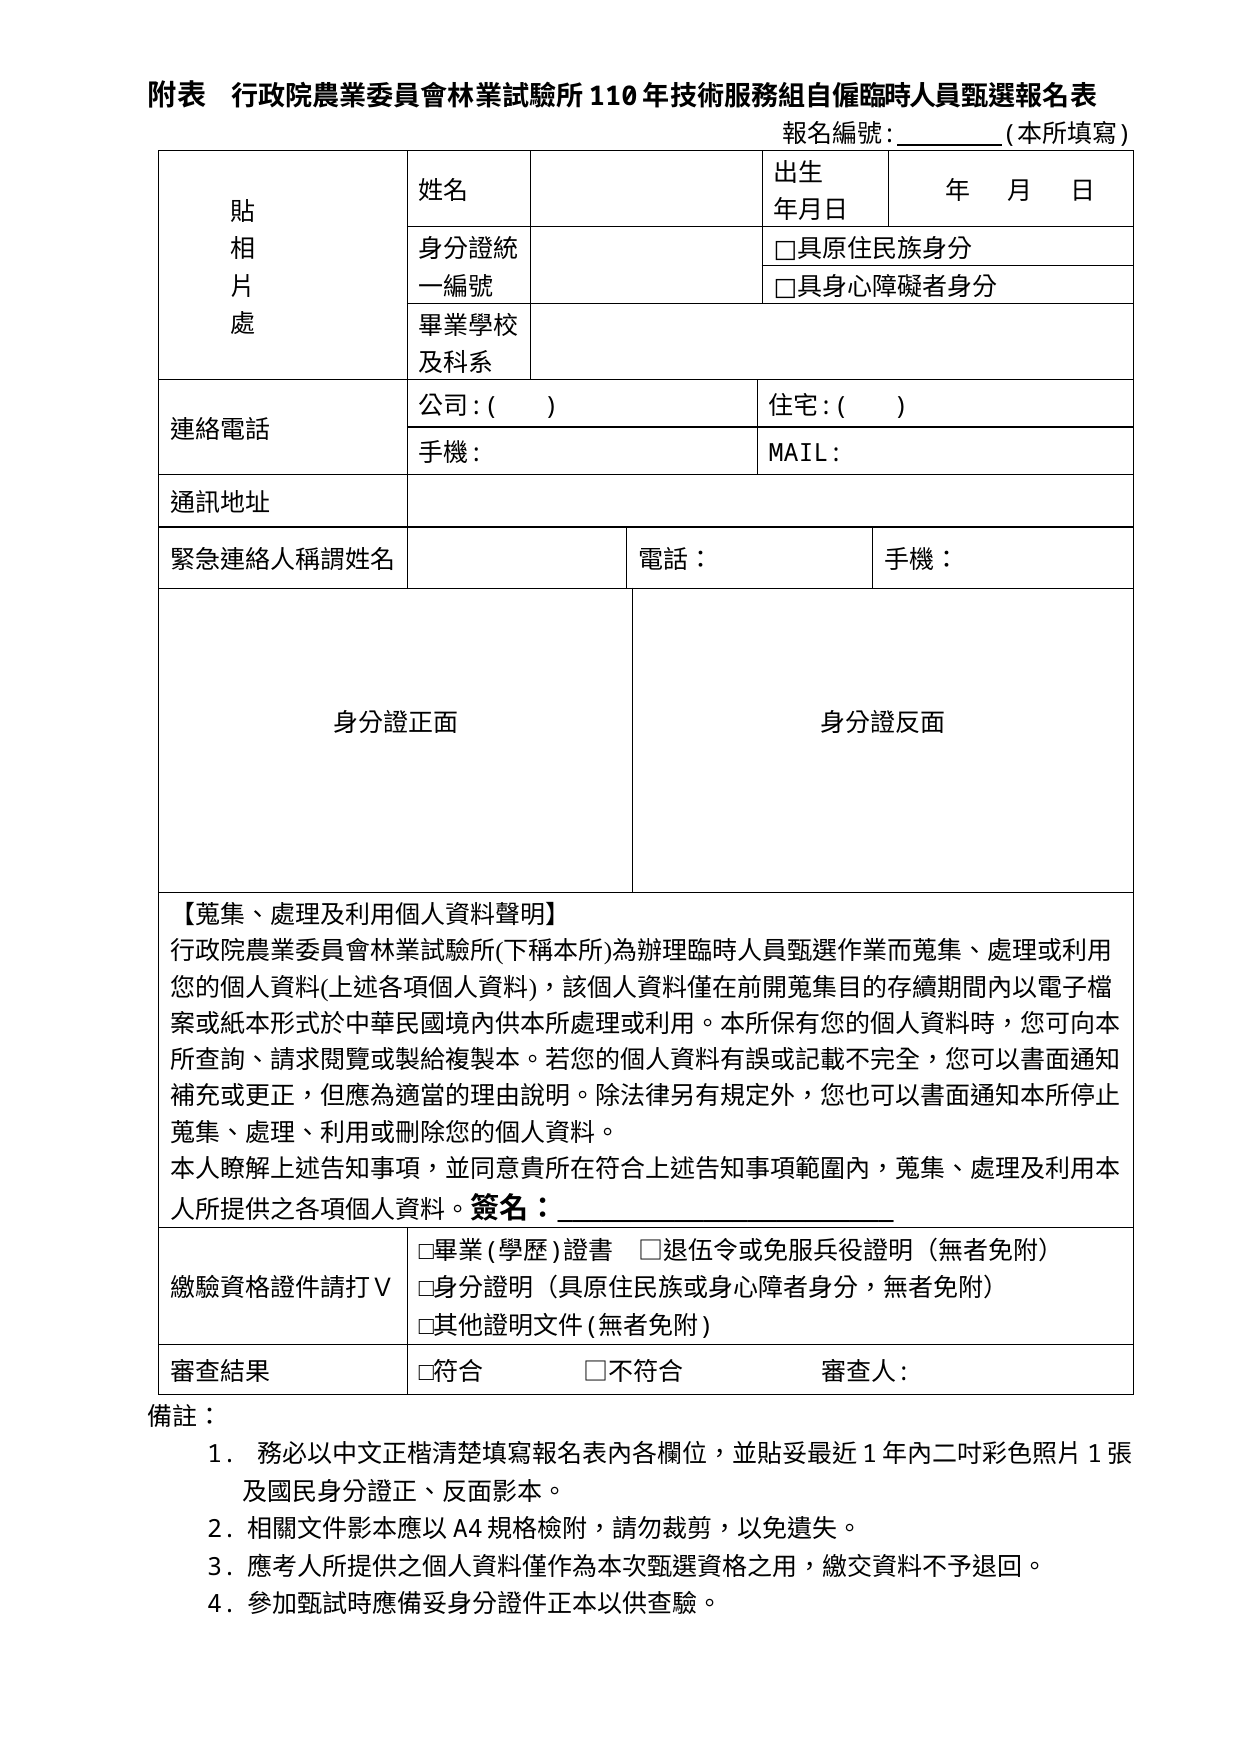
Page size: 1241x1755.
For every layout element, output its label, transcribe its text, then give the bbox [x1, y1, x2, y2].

table_cell [408, 475, 1133, 526]
table_cell □具原住民族身分 [763, 227, 1133, 264]
table_cell [408, 528, 626, 587]
table_cell [531, 227, 762, 303]
table_cell 【蒐集、處理及利用個人資料聲明】 行政院農業委員會林業試驗所(下稱本所)為辦理臨時人員甄選作業而蒐集、處理或利用您的個人資料(上述各項個人資料)，該個人資料僅在前開蒐集目的存續期間內以電子檔案或紙本形式於中華民國境內供本所處理或利用。本所保有您的個人資料時，您可向本所查詢、請求閱覽或製給複製本。若您的個人資料有誤或記載不完全，您可以書面通知補充或更正，但應為適當的理由說明。除法律另有規定外，您也可以書面通知本所停止蒐集、處理、利用或刪除您的個人資料。 本人瞭解上述告知事項，並同意貴所在符合上述告知事項範圍內，蒐集、處理及利用本人所提供之各項個人資料。簽名：_______________________ [159, 893, 1133, 1227]
table_cell 身分證反面 [633, 589, 1133, 892]
table_cell [531, 304, 1133, 379]
table_header 出生 年月日 [763, 151, 888, 226]
table_cell 住宅:( ) [758, 380, 1133, 426]
table_cell □畢業(學歷)證書 □退伍令或免服兵役證明（無者免附） □身分證明（具原住民族或身心障者身分，無者免附） □其他證明文件(無者免附) [408, 1228, 1133, 1343]
text 附表行政院農業委員會林業試驗所110年技術服務組自僱臨時人員甄選報名表 [148, 75, 1134, 112]
table_cell 手機: [408, 428, 757, 474]
table_cell 緊急連絡人稱謂姓名 [159, 528, 407, 587]
text 報名編號: (本所填寫) [779, 112, 1134, 150]
table_header 姓名 [408, 151, 530, 226]
table_header [531, 151, 762, 226]
table_cell MAIL: [758, 428, 1133, 474]
table_cell 通訊地址 [159, 475, 407, 526]
text 備註： [148, 1395, 1134, 1433]
table_cell 電話： [627, 528, 872, 587]
table_cell 繳驗資格證件請打Ｖ [159, 1228, 407, 1343]
list 應考人所提供之個人資料僅作為本次甄選資格之用，繳交資料不予退回。 [148, 1545, 1134, 1583]
table_cell 手機： [873, 528, 1133, 587]
list 參加甄試時應備妥身分證件正本以供查驗。 [148, 1583, 1092, 1620]
table_cell □符合 □不符合 審查人: [408, 1345, 1133, 1394]
text 及國民身分證正、反面影本。 [242, 1470, 1134, 1508]
table_cell □具身心障礙者身分 [763, 266, 1133, 303]
table_cell 身分證統一編號 [408, 227, 530, 303]
table_cell 連絡電話 [159, 380, 407, 474]
list 務必以中文正楷清楚填寫報名表內各欄位，並貼妥最近1年內二吋彩色照片1張 [207, 1433, 1134, 1470]
table_cell 公司:( ) [408, 380, 757, 426]
table_header 貼 相 片 處 [159, 151, 407, 379]
table_cell 審查結果 [159, 1345, 407, 1394]
table_header 年 月 日 [889, 151, 1133, 226]
table_cell 身分證正面 [159, 589, 632, 892]
list 相關文件影本應以A4規格檢附，請勿裁剪，以免遺失。 [148, 1508, 1134, 1545]
table_cell 畢業學校及科系 [408, 304, 530, 379]
